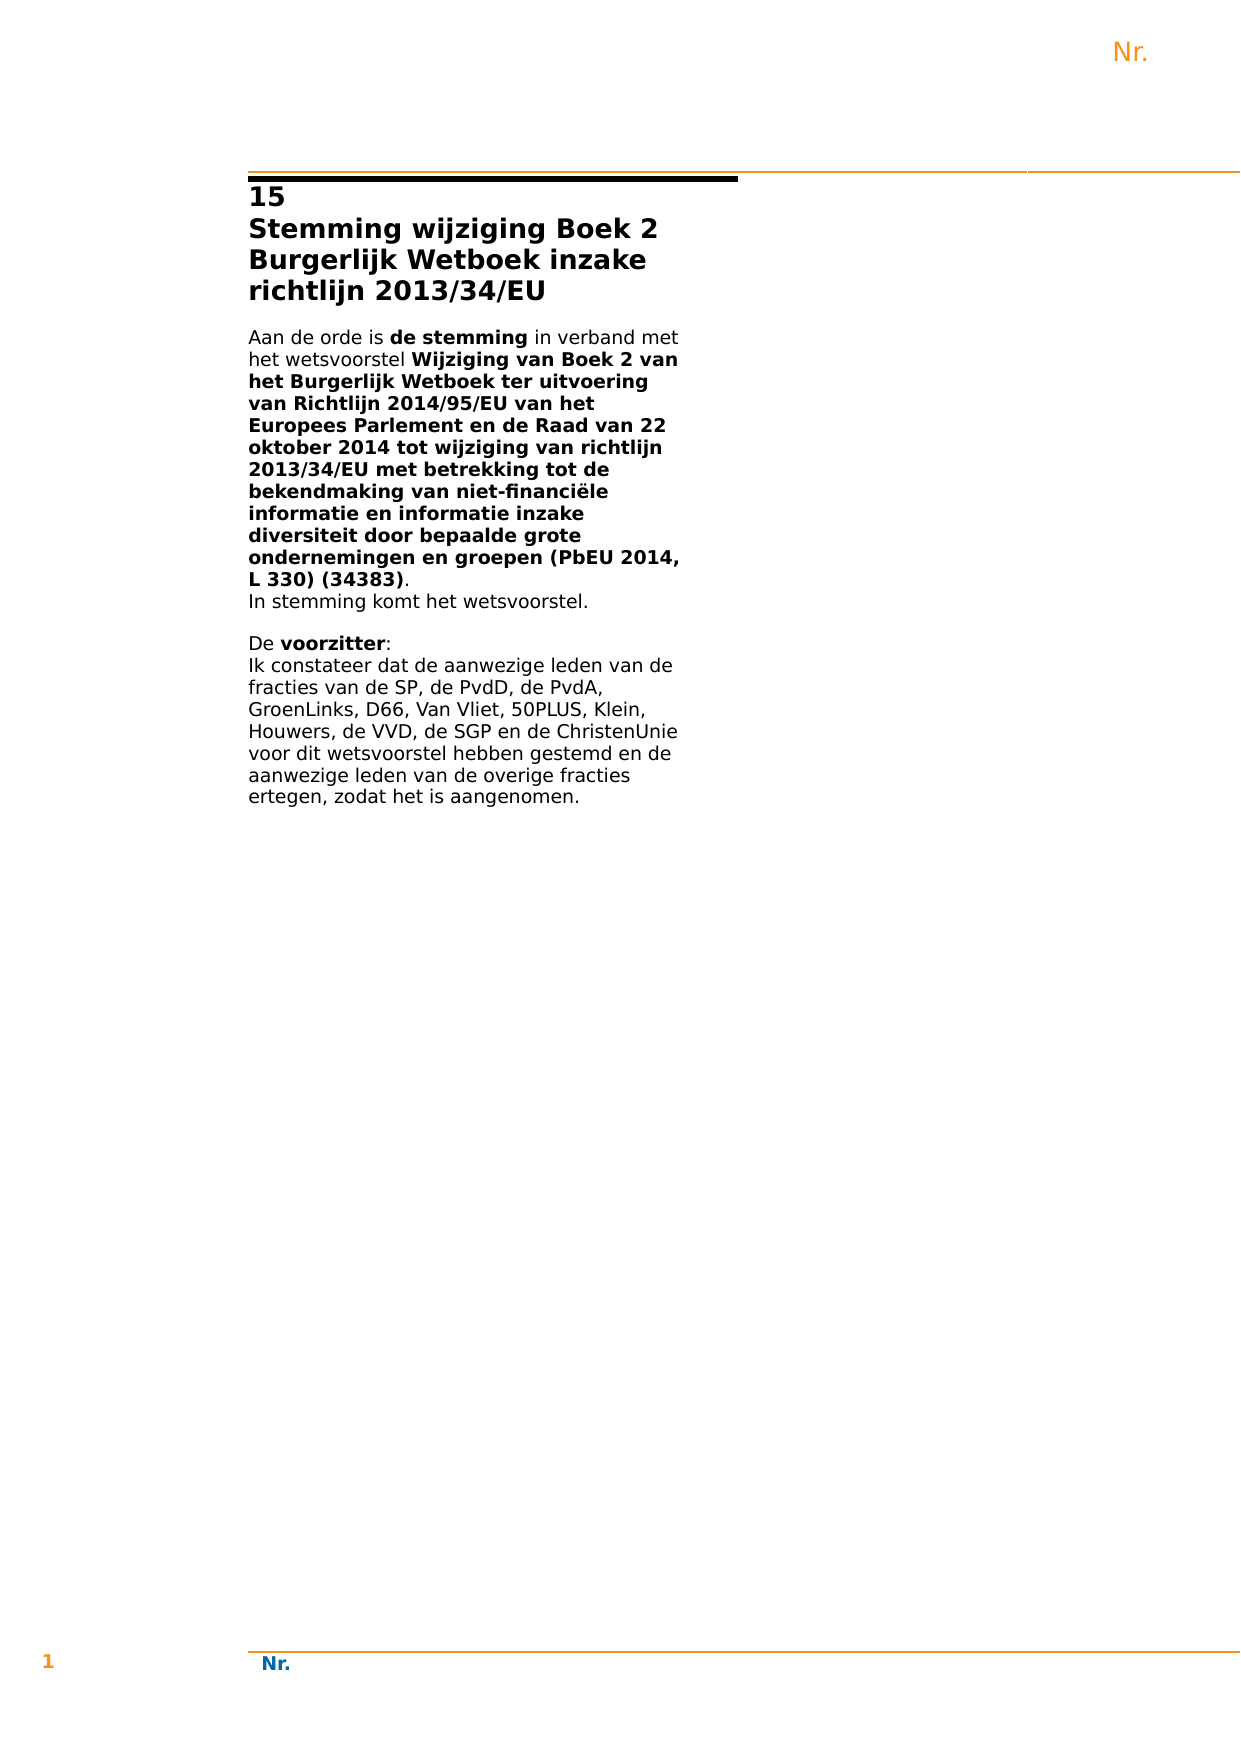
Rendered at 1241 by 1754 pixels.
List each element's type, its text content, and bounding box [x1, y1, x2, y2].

text Ik constateer dat de aanwezige leden van de fracties van de SP, de PvdD, de PvdA, GroenLinks, D66, Van Vliet, 50PLUS, Klein, Houwers, de VVD, de SGP en de ChristenUnie voor dit wetsvoorstel hebben gestemd en de aanwezige leden van de overige fracties ertegen, zodat het is aangenomen. [248, 654, 691, 808]
title 15 Stemming wijziging Boek 2 Burgerlijk Wetboek inzake richtlijn 2013/34/EU [248, 182, 691, 307]
text De voorzitter: [248, 633, 691, 654]
text In stemming komt het wetsvoorstel. [248, 591, 691, 613]
text Aan de orde is de stemming in verband met het wetsvoorstel Wijziging van Boek 2 van het Burgerlijk Wetboek ter uitvoering van Richtlijn 2014/95/EU van het Europees Parlement en de Raad van 22 oktober 2014 tot wijziging van richtlijn 2013/34/EU met betrekking tot de bekendmaking van niet-financiële informatie en informatie inzake diversiteit door bepaalde grote ondernemingen en groepen (PbEU 2014, L 330) (34383). [248, 327, 691, 591]
